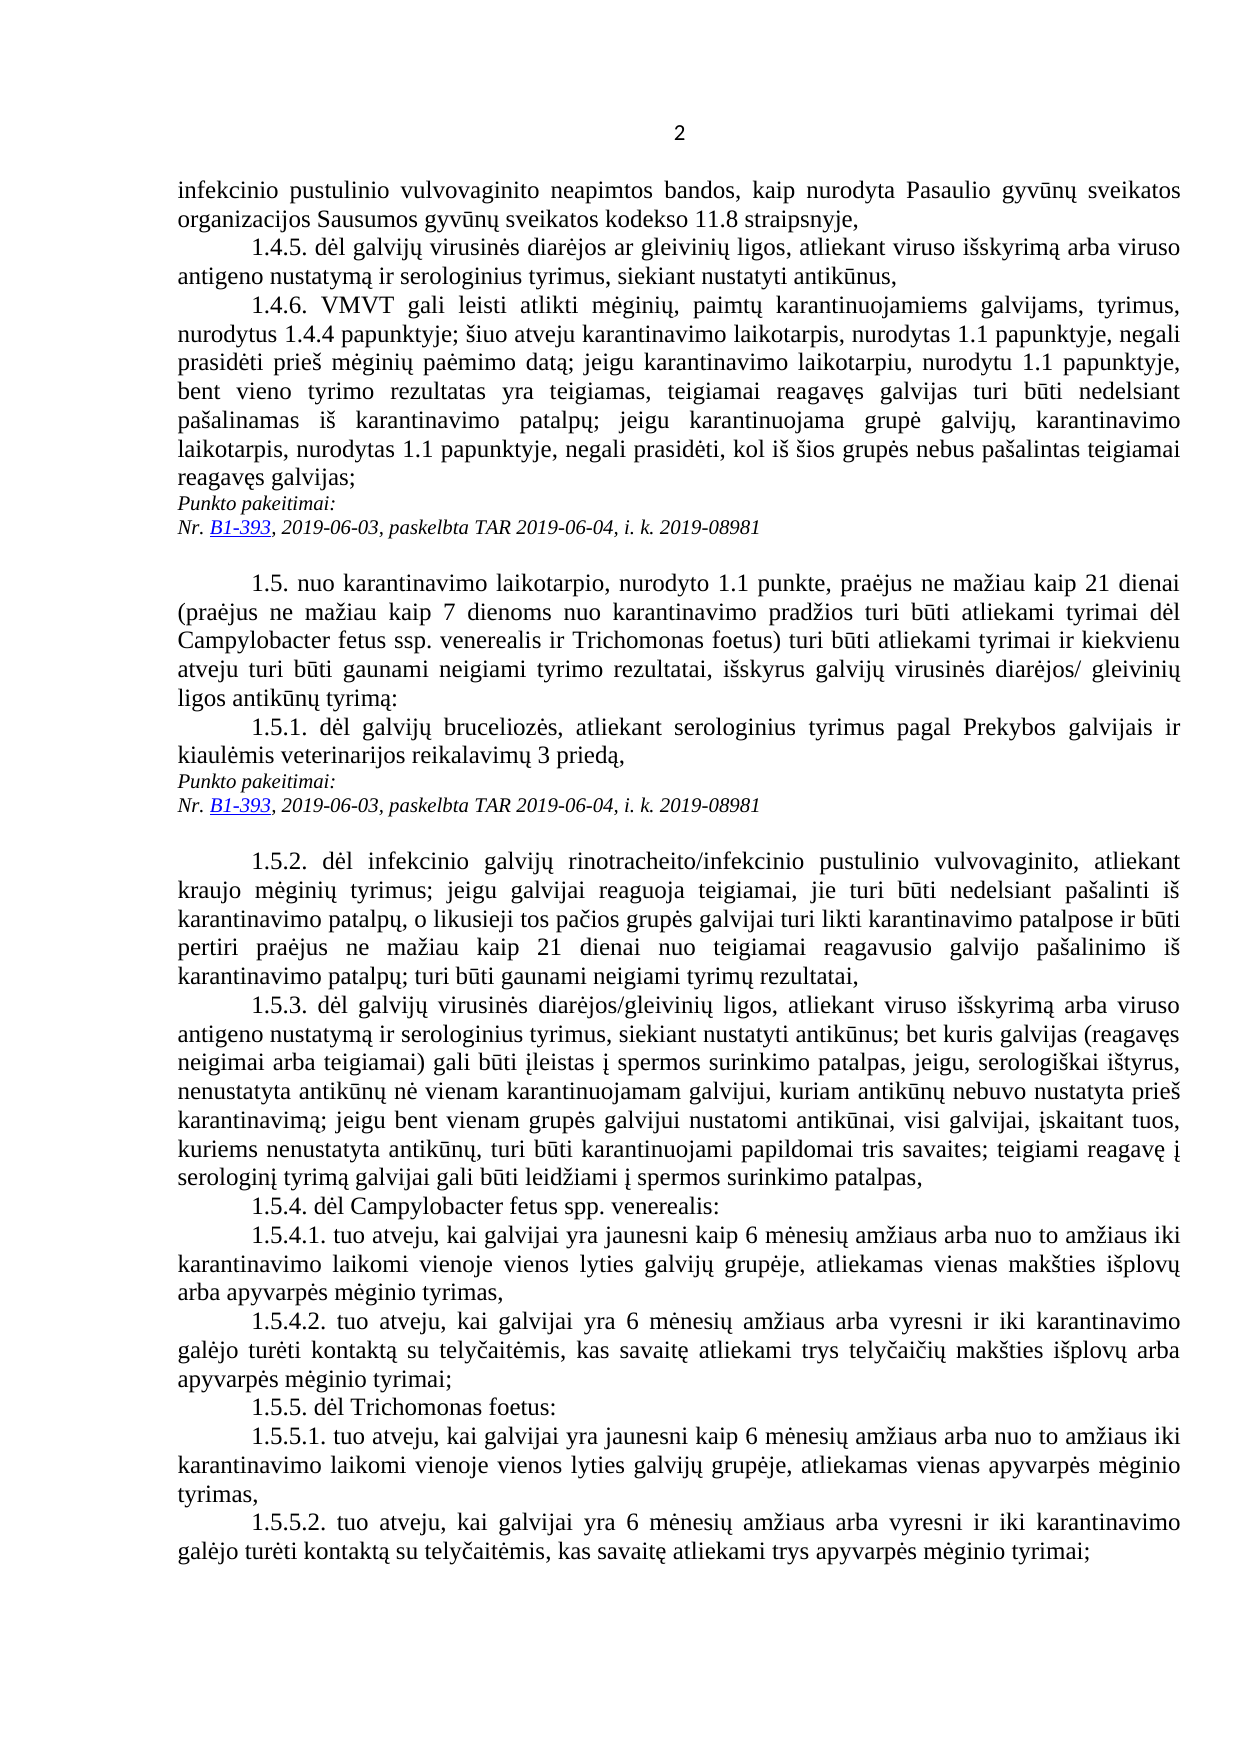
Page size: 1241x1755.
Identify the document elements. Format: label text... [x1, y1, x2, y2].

text 1.5.3. dėl galvijų virusinės diarėjos/gleivinių ligos, atliekant viruso išskyrimą arba viruso antigeno nustatymą ir serologinius tyrimus, siekiant nustatyti antikūnus; bet kuris galvijas (reagavęs neigimai arba teigiamai) gali būti įleistas į spermos surinkimo patalpas, jeigu, serologiškai ištyrus, nenustatyta antikūnų nė vienam karantinuojamam galvijui, kuriam antikūnų nebuvo nustatyta prieš karantinavimą; jeigu bent vienam grupės galvijui nustatomi antikūnai, visi galvijai, įskaitant tuos, kuriems nenustatyta antikūnų, turi būti karantinuojami papildomai tris savaites; teigiami reagavę į serologinį tyrimą galvijai gali būti leidžiami į spermos surinkimo patalpas, [177, 990, 1181, 1191]
text 1.4.6. VMVT gali leisti atlikti mėginių, paimtų karantinuojamiems galvijams, tyrimus, nurodytus 1.4.4 papunktyje; šiuo atveju karantinavimo laikotarpis, nurodytas 1.1 papunktyje, negali prasidėti prieš mėginių paėmimo datą; jeigu karantinavimo laikotarpiu, nurodytu 1.1 papunktyje, bent vieno tyrimo rezultatas yra teigiamas, teigiamai reagavęs galvijas turi būti nedelsiant pašalinamas iš karantinavimo patalpų; jeigu karantinuojama grupė galvijų, karantinavimo laikotarpis, nurodytas 1.1 papunktyje, negali prasidėti, kol iš šios grupės nebus pašalintas teigiamai reagavęs galvijas; [177, 290, 1181, 491]
text 1.5.2. dėl infekcinio galvijų rinotracheito/infekcinio pustulinio vulvovaginito, atliekant kraujo mėginių tyrimus; jeigu galvijai reaguoja teigiamai, jie turi būti nedelsiant pašalinti iš karantinavimo patalpų, o likusieji tos pačios grupės galvijai turi likti karantinavimo patalpose ir būti pertiri praėjus ne mažiau kaip 21 dienai nuo teigiamai reagavusio galvijo pašalinimo iš karantinavimo patalpų; turi būti gaunami neigiami tyrimų rezultatai, [177, 846, 1181, 990]
text 1.5.4.2. tuo atveju, kai galvijai yra 6 mėnesių amžiaus arba vyresni ir iki karantinavimo galėjo turėti kontaktą su telyčaitėmis, kas savaitę atliekami trys telyčaičių makšties išplovų arba apyvarpės mėginio tyrimai; [177, 1306, 1181, 1392]
text Nr. B1-393, 2019-06-03, paskelbta TAR 2019-06-04, i. k. 2019-08981 [177, 793, 1181, 817]
text 1.5.5.2. tuo atveju, kai galvijai yra 6 mėnesių amžiaus arba vyresni ir iki karantinavimo galėjo turėti kontaktą su telyčaitėmis, kas savaitę atliekami trys apyvarpės mėginio tyrimai; [177, 1507, 1181, 1565]
text Nr. B1-393, 2019-06-03, paskelbta TAR 2019-06-04, i. k. 2019-08981 [177, 515, 1181, 539]
text 1.5.1. dėl galvijų bruceliozės, atliekant serologinius tyrimus pagal Prekybos galvijais ir kiaulėmis veterinarijos reikalavimų 3 priedą, [177, 712, 1181, 769]
text 1.5. nuo karantinavimo laikotarpio, nurodyto 1.1 punkte, praėjus ne mažiau kaip 21 dienai (praėjus ne mažiau kaip 7 dienoms nuo karantinavimo pradžios turi būti atliekami tyrimai dėl Campylobacter fetus ssp. venerealis ir Trichomonas foetus) turi būti atliekami tyrimai ir kiekvienu atveju turi būti gaunami neigiami tyrimo rezultatai, išskyrus galvijų virusinės diarėjos/ gleivinių ligos antikūnų tyrimą: [177, 568, 1181, 712]
text 1.5.4.1. tuo atveju, kai galvijai yra jaunesni kaip 6 mėnesių amžiaus arba nuo to amžiaus iki karantinavimo laikomi vienoje vienos lyties galvijų grupėje, atliekamas vienas makšties išplovų arba apyvarpės mėginio tyrimas, [177, 1220, 1181, 1306]
text 1.5.5.1. tuo atveju, kai galvijai yra jaunesni kaip 6 mėnesių amžiaus arba nuo to amžiaus iki karantinavimo laikomi vienoje vienos lyties galvijų grupėje, atliekamas vienas apyvarpės mėginio tyrimas, [177, 1421, 1181, 1507]
text 1.5.4. dėl Campylobacter fetus spp. venerealis: [177, 1191, 1181, 1220]
text infekcinio pustulinio vulvovaginito neapimtos bandos, kaip nurodyta Pasaulio gyvūnų sveikatos organizacijos Sausumos gyvūnų sveikatos kodekso 11.8 straipsnyje, [177, 175, 1181, 232]
text 1.5.5. dėl Trichomonas foetus: [177, 1392, 1181, 1421]
text 1.4.5. dėl galvijų virusinės diarėjos ar gleivinių ligos, atliekant viruso išskyrimą arba viruso antigeno nustatymą ir serologinius tyrimus, siekiant nustatyti antikūnus, [177, 232, 1181, 290]
text Punkto pakeitimai: [177, 491, 1181, 515]
text Punkto pakeitimai: [177, 769, 1181, 793]
